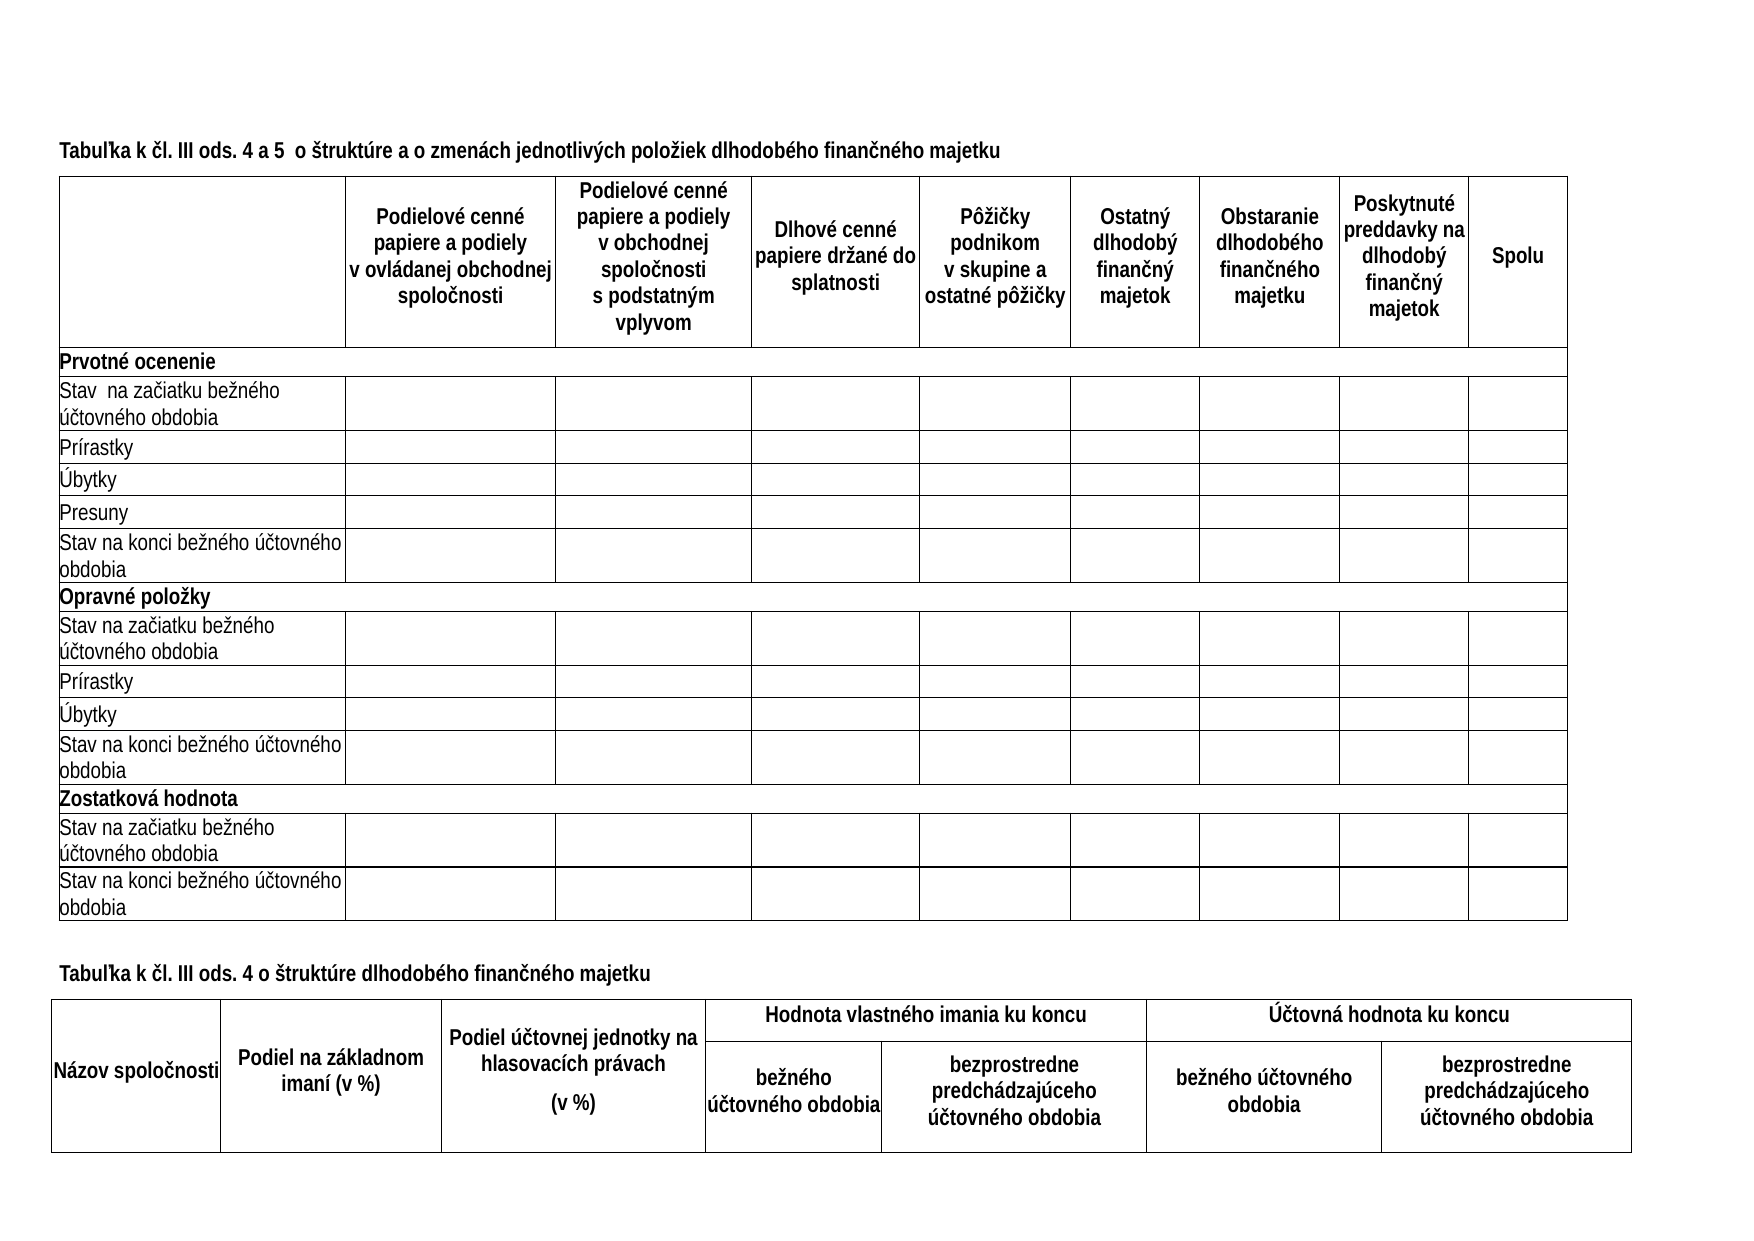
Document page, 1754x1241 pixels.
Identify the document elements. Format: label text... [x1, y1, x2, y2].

table_cell [346, 698, 555, 730]
table_cell [1200, 612, 1339, 664]
table_cell [752, 612, 919, 664]
table_cell [556, 731, 751, 784]
table_cell [556, 377, 751, 430]
table_cell [346, 814, 555, 866]
table_cell [1469, 464, 1567, 495]
table_cell [1071, 464, 1199, 495]
table_cell [752, 868, 919, 920]
table_cell [920, 666, 1070, 697]
table_cell [920, 377, 1070, 430]
table_cell [556, 698, 751, 730]
table_cell [920, 731, 1070, 784]
table_header Ostatný dlhodobý finančný majetok [1071, 177, 1199, 347]
table_header Podielové cenné papiere a podiely v obchodnej spoločnosti s podstatným vplyvom [556, 177, 751, 347]
table_cell [1340, 731, 1468, 784]
table_header Podiel na základnom imaní (v %) [221, 1000, 441, 1152]
table_cell [1340, 698, 1468, 730]
table_cell [556, 868, 751, 920]
table_cell Stav na začiatku bežného účtovného obdobia [60, 612, 345, 664]
table_header Podielové cenné papiere a podiely v ovládanej obchodnej spoločnosti [346, 177, 555, 347]
table_cell Prírastky [60, 666, 345, 697]
table_cell [1071, 666, 1199, 697]
table_cell [346, 377, 555, 430]
table_cell [920, 464, 1070, 495]
table_header Dlhové cenné papiere držané do splatnosti [752, 177, 919, 347]
table_cell [556, 464, 751, 495]
table_header Poskytnuté preddavky na dlhodobý finančný majetok [1340, 177, 1468, 347]
table_cell [1071, 814, 1199, 866]
table_cell [752, 464, 919, 495]
table_cell Prírastky [60, 431, 345, 463]
table_cell Úbytky [60, 698, 345, 730]
table_cell [1469, 431, 1567, 463]
table_cell [1200, 666, 1339, 697]
table_cell [1071, 868, 1199, 920]
table_cell [1340, 529, 1468, 582]
table_cell [556, 666, 751, 697]
table_cell [920, 868, 1070, 920]
table_cell [346, 464, 555, 495]
table_cell [1071, 529, 1199, 582]
table_cell [1200, 431, 1339, 463]
table_cell [1071, 698, 1199, 730]
table_cell [1340, 496, 1468, 528]
table_cell [1200, 464, 1339, 495]
table_cell Stav na začiatku bežného účtovného obdobia [60, 814, 345, 866]
table_cell [1200, 868, 1339, 920]
table_cell Stav na konci bežného účtovného obdobia [60, 529, 345, 582]
table_cell [556, 814, 751, 866]
table_cell [752, 731, 919, 784]
table_cell [1200, 814, 1339, 866]
table_cell Stav na začiatku bežného účtovného obdobia [60, 377, 345, 430]
table_cell [752, 814, 919, 866]
table_cell [752, 496, 919, 528]
table_cell [556, 431, 751, 463]
table_cell [1340, 431, 1468, 463]
table_header Názov spoločnosti [52, 1000, 220, 1152]
table_cell [1469, 731, 1567, 784]
table_cell bežného účtovného obdobia [706, 1042, 881, 1152]
table_cell [920, 529, 1070, 582]
table_cell [1200, 698, 1339, 730]
table_cell bezprostredne predchádzajúceho účtovného obdobia [1382, 1042, 1631, 1152]
table_cell [346, 496, 555, 528]
table_cell [1340, 814, 1468, 866]
table_cell [1071, 431, 1199, 463]
table_cell [920, 698, 1070, 730]
table_cell [752, 529, 919, 582]
table_cell [346, 666, 555, 697]
table_cell Opravné položky [60, 583, 1567, 611]
table_cell [1469, 529, 1567, 582]
table_header Hodnota vlastného imania ku koncu [706, 1000, 1146, 1041]
table_cell [1071, 377, 1199, 430]
table_cell [1071, 496, 1199, 528]
table_cell Stav na konci bežného účtovného obdobia [60, 731, 345, 784]
table_cell Prvotné ocenenie [60, 348, 1567, 376]
table_cell bežného účtovného obdobia [1147, 1042, 1381, 1152]
table_cell [920, 431, 1070, 463]
table_cell [1200, 529, 1339, 582]
table_header Pôžičky podnikom v skupine a ostatné pôžičky [920, 177, 1070, 347]
table_cell [752, 377, 919, 430]
table_cell bezprostredne predchádzajúceho účtovného obdobia [882, 1042, 1146, 1152]
table_cell [346, 868, 555, 920]
table_cell [1200, 377, 1339, 430]
table_header Spolu [1469, 177, 1567, 347]
text Tabuľka k čl. III ods. 4 a 5 o štruktúre a o zmenách jednotlivých položiek dlhodobého finančného majetku [59, 137, 1695, 163]
table_cell [1200, 496, 1339, 528]
table_cell [1340, 464, 1468, 495]
table_cell [556, 612, 751, 664]
table_cell [1469, 496, 1567, 528]
table_cell [1469, 814, 1567, 866]
table_cell [1340, 868, 1468, 920]
table_cell [1469, 377, 1567, 430]
table_cell [556, 496, 751, 528]
table_cell [1340, 666, 1468, 697]
table_cell [1340, 612, 1468, 664]
table_cell [1469, 868, 1567, 920]
table_cell Zostatková hodnota [60, 785, 1567, 813]
table_cell [1071, 731, 1199, 784]
table_cell [752, 698, 919, 730]
text Tabuľka k čl. III ods. 4 o štruktúre dlhodobého finančného majetku [59, 960, 1695, 986]
table_header [60, 177, 345, 347]
table_cell [1469, 698, 1567, 730]
table_cell [1469, 666, 1567, 697]
table_cell [556, 529, 751, 582]
table_header Obstaranie dlhodobého finančného majetku [1200, 177, 1339, 347]
table_cell Úbytky [60, 464, 345, 495]
table_cell [1340, 377, 1468, 430]
table_cell [920, 814, 1070, 866]
table_header Účtovná hodnota ku koncu [1147, 1000, 1631, 1041]
table_cell Stav na konci bežného účtovného obdobia [60, 868, 345, 920]
table_cell [1469, 612, 1567, 664]
table_cell [920, 496, 1070, 528]
table_cell [346, 612, 555, 664]
table_cell [1200, 731, 1339, 784]
table_cell [752, 666, 919, 697]
table_cell [346, 731, 555, 784]
table_cell [346, 529, 555, 582]
table_header Podiel účtovnej jednotky na hlasovacích právach (v %) [442, 1000, 705, 1152]
table_cell Presuny [60, 496, 345, 528]
table_cell [1071, 612, 1199, 664]
table_cell [752, 431, 919, 463]
table_cell [920, 612, 1070, 664]
table_cell [346, 431, 555, 463]
